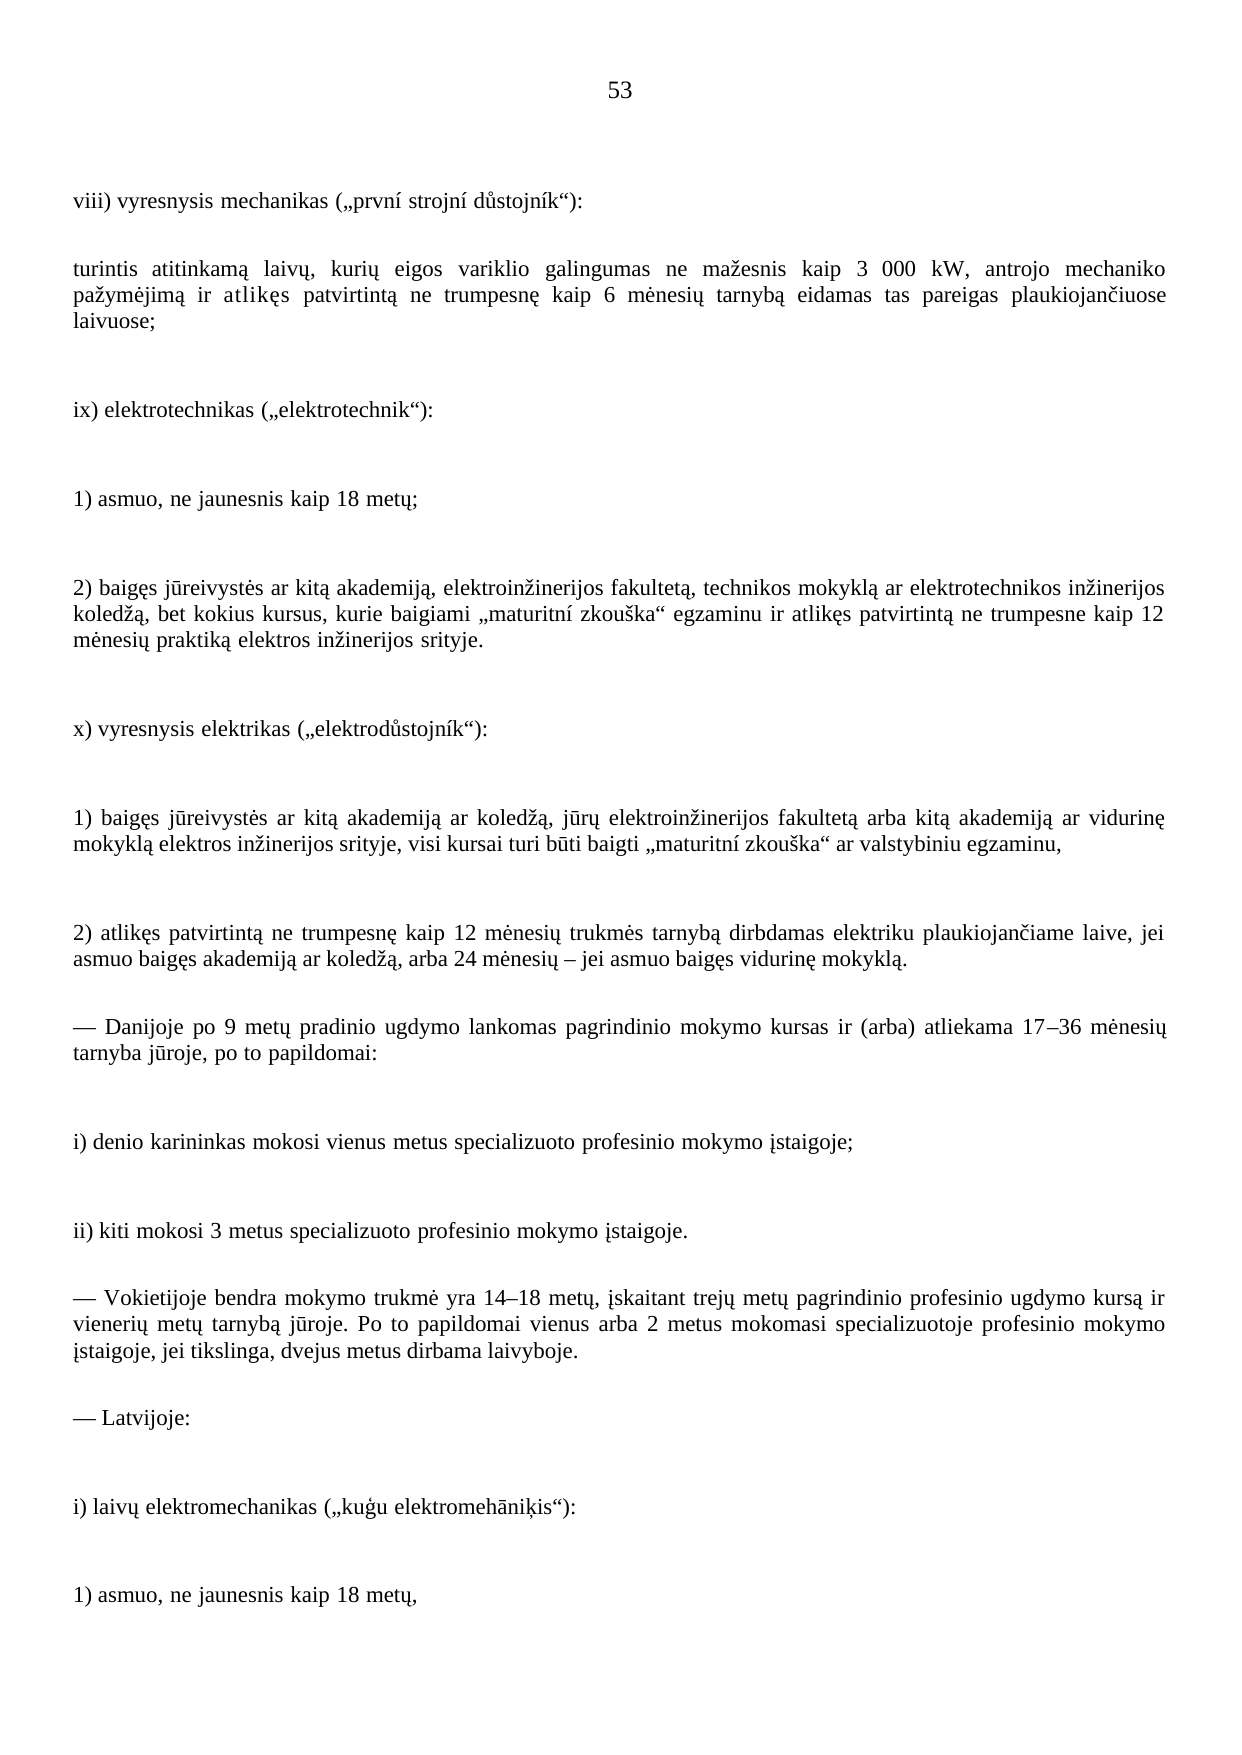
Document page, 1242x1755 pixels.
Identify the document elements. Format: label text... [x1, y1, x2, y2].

text 1) asmuo, ne jaunesnis kaip 18 metų, [73, 1581, 1167, 1608]
text ix) elektrotechnikas („elektrotechnik“): [73, 396, 1167, 423]
text 1) baigęs jūreivystės ar kitą akademiją ar koledžą, jūrų elektroinžinerijos fakultetą arba kitą akademiją ar vidurinę mokyklą elektros inžinerijos srityje, visi kursai turi būti baigti „maturitní zkouška“ ar valstybiniu egzaminu, [73, 804, 1167, 857]
text turintis atitinkamą laivų, kurių eigos variklio galingumas ne mažesnis kaip 3 000 kW, antrojo mechaniko pažymėjimą ir atlikęs patvirtintą ne trumpesnę kaip 6 mėnesių tarnybą eidamas tas pareigas plaukiojančiuose laivuose; [73, 255, 1167, 334]
text — Danijoje po 9 metų pradinio ugdymo lankomas pagrindinio mokymo kursas ir (arba) atliekama 17–36 mėnesių tarnyba jūroje, po to papildomai: [73, 1013, 1167, 1066]
text ii) kiti mokosi 3 metus specializuoto profesinio mokymo įstaigoje. [73, 1217, 1167, 1243]
text x) vyresnysis elektrikas („elektrodůstojník“): [73, 715, 1167, 742]
text i) laivų elektromechanikas („kuģu elektromehāniķis“): [73, 1493, 1167, 1519]
text 2) baigęs jūreivystės ar kitą akademiją, elektroinžinerijos fakultetą, technikos mokyklą ar elektrotechnikos inžinerijos koledžą, bet kokius kursus, kurie baigiami „maturitní zkouška“ egzaminu ir atlikęs patvirtintą ne trumpesne kaip 12 mėnesių praktiką elektros inžinerijos srityje. [73, 574, 1167, 653]
text 1) asmuo, ne jaunesnis kaip 18 metų; [73, 485, 1167, 511]
text 2) atlikęs patvirtintą ne trumpesnę kaip 12 mėnesių trukmės tarnybą dirbdamas elektriku plaukiojančiame laive, jei asmuo baigęs akademiją ar koledžą, arba 24 mėnesių – jei asmuo baigęs vidurinę mokyklą. [73, 919, 1167, 972]
text — Vokietijoje bendra mokymo trukmė yra 14–18 metų, įskaitant trejų metų pagrindinio profesinio ugdymo kursą ir vienerių metų tarnybą jūroje. Po to papildomai vienus arba 2 metus mokomasi specializuotoje profesinio mokymo įstaigoje, jei tikslinga, dvejus metus dirbama laivyboje. [73, 1284, 1167, 1363]
text — Latvijoje: [73, 1404, 1167, 1430]
text viii) vyresnysis mechanikas („první strojní důstojník“): [73, 188, 1167, 214]
text i) denio karininkas mokosi vienus metus specializuoto profesinio mokymo įstaigoje; [73, 1128, 1167, 1154]
